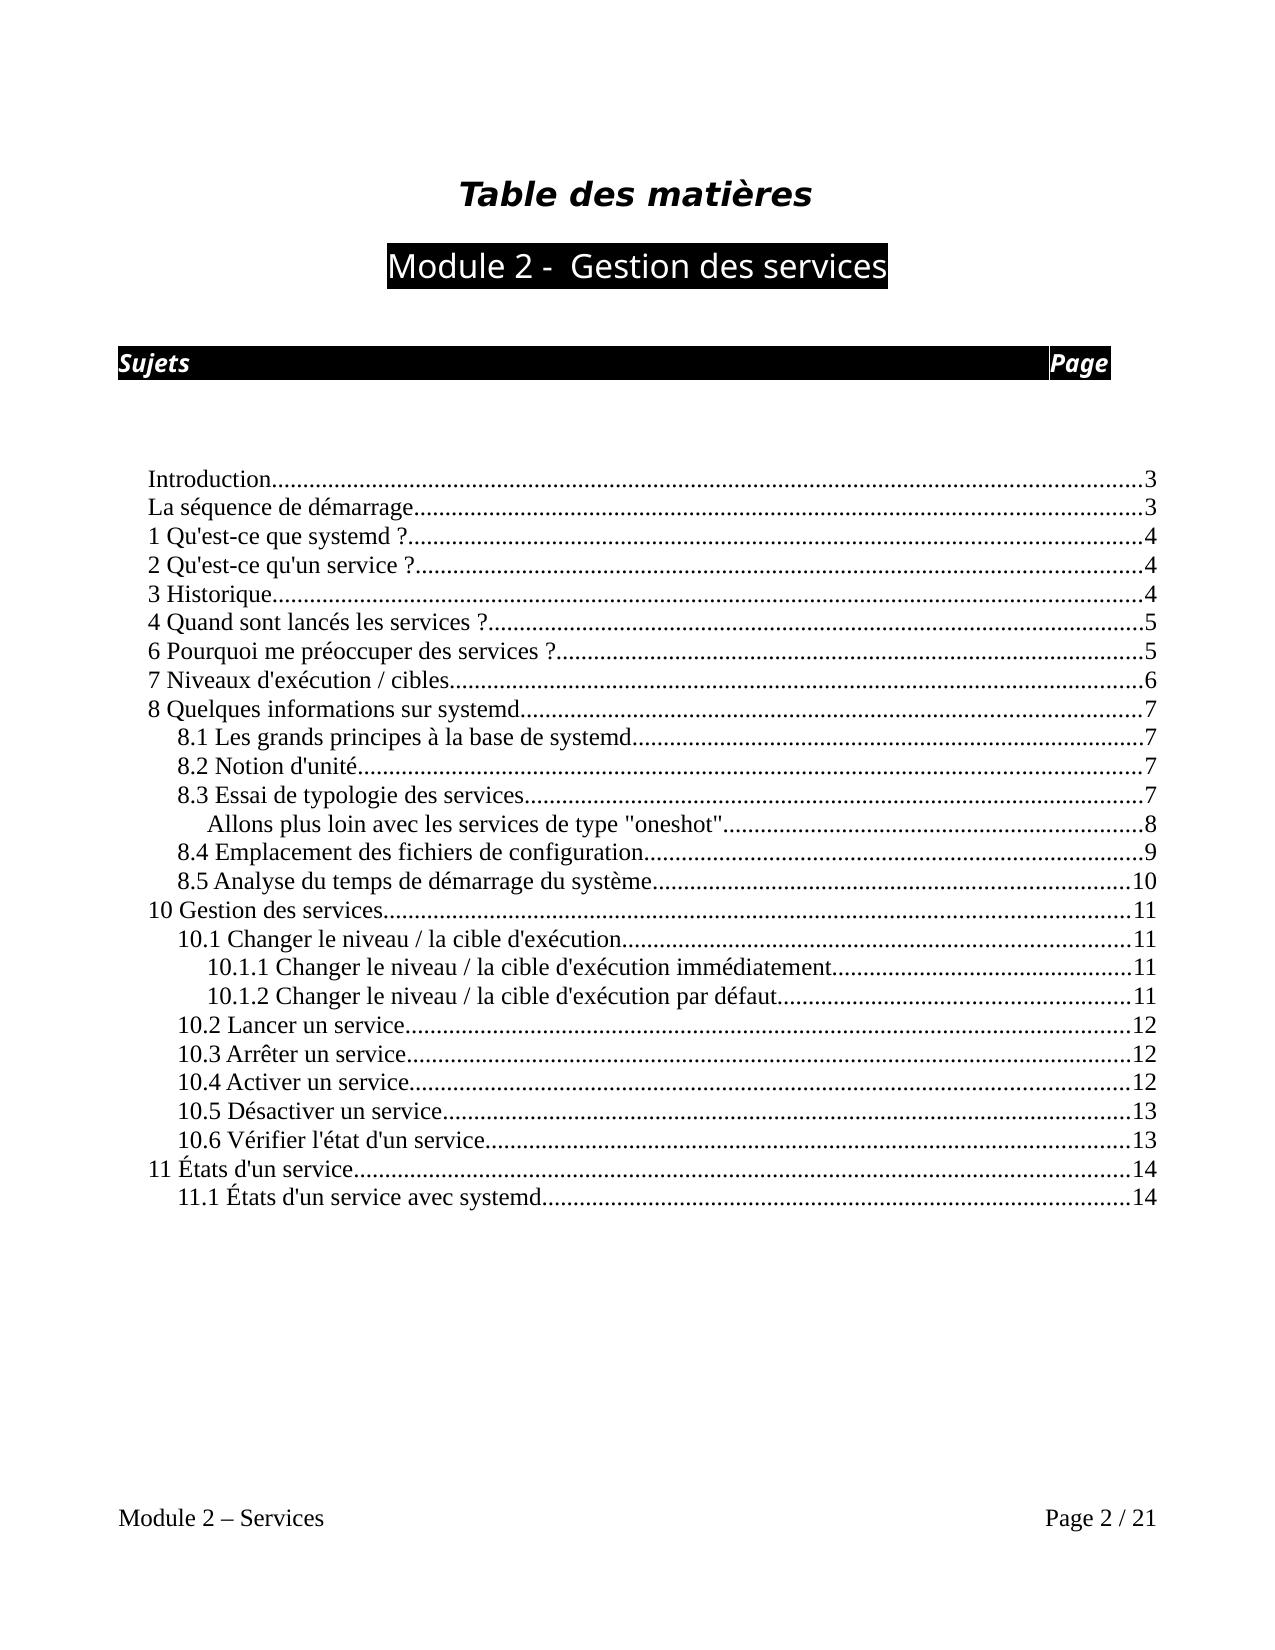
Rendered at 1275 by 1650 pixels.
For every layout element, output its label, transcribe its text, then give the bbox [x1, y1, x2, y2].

text 4 Quand sont lancés les services ? 5 [148, 607, 1157, 636]
text 8.2 Notion d'unité 7 [177, 751, 1157, 780]
text 8.3 Essai de typologie des services 7 [177, 780, 1157, 809]
text 11 États d'un service 14 [148, 1154, 1157, 1182]
text 7 Niveaux d'exécution / cibles 6 [148, 665, 1157, 694]
text 10.1.2 Changer le niveau / la cible d'exécution par défaut 11 [207, 981, 1157, 1010]
text La séquence de démarrage 3 [148, 492, 1157, 521]
text 8.5 Analyse du temps de démarrage du système 10 [177, 866, 1157, 895]
text 3 Historique 4 [148, 579, 1157, 607]
text 10.4 Activer un service 12 [177, 1067, 1157, 1096]
text 1 Qu'est-ce que systemd ? 4 [148, 521, 1157, 550]
text 10.6 Vérifier l'état d'un service 13 [177, 1125, 1157, 1154]
text Introduction 3 [148, 464, 1157, 492]
text 8.4 Emplacement des fichiers de configuration 9 [177, 837, 1157, 866]
text Allons plus loin avec les services de type "oneshot" 8 [207, 809, 1157, 837]
text 11.1 États d'un service avec systemd 14 [177, 1182, 1157, 1211]
text 10.2 Lancer un service 12 [177, 1010, 1157, 1039]
text 10.1 Changer le niveau / la cible d'exécution 11 [177, 924, 1157, 952]
text Sujets Page [118, 346, 1157, 380]
text 10.3 Arrêter un service 12 [177, 1039, 1157, 1067]
text 6 Pourquoi me préoccuper des services ? 5 [148, 636, 1157, 665]
text 2 Qu'est-ce qu'un service ? 4 [148, 550, 1157, 579]
text 10 Gestion des services 11 [148, 895, 1157, 924]
text 10.1.1 Changer le niveau / la cible d'exécution immédiatement 11 [207, 952, 1157, 981]
text Table des matières [118, 176, 1157, 214]
text 8.1 Les grands principes à la base de systemd 7 [177, 722, 1157, 751]
text Module 2 - Gestion des services [118, 243, 1157, 289]
text 8 Quelques informations sur systemd 7 [148, 694, 1157, 722]
text 10.5 Désactiver un service 13 [177, 1096, 1157, 1125]
